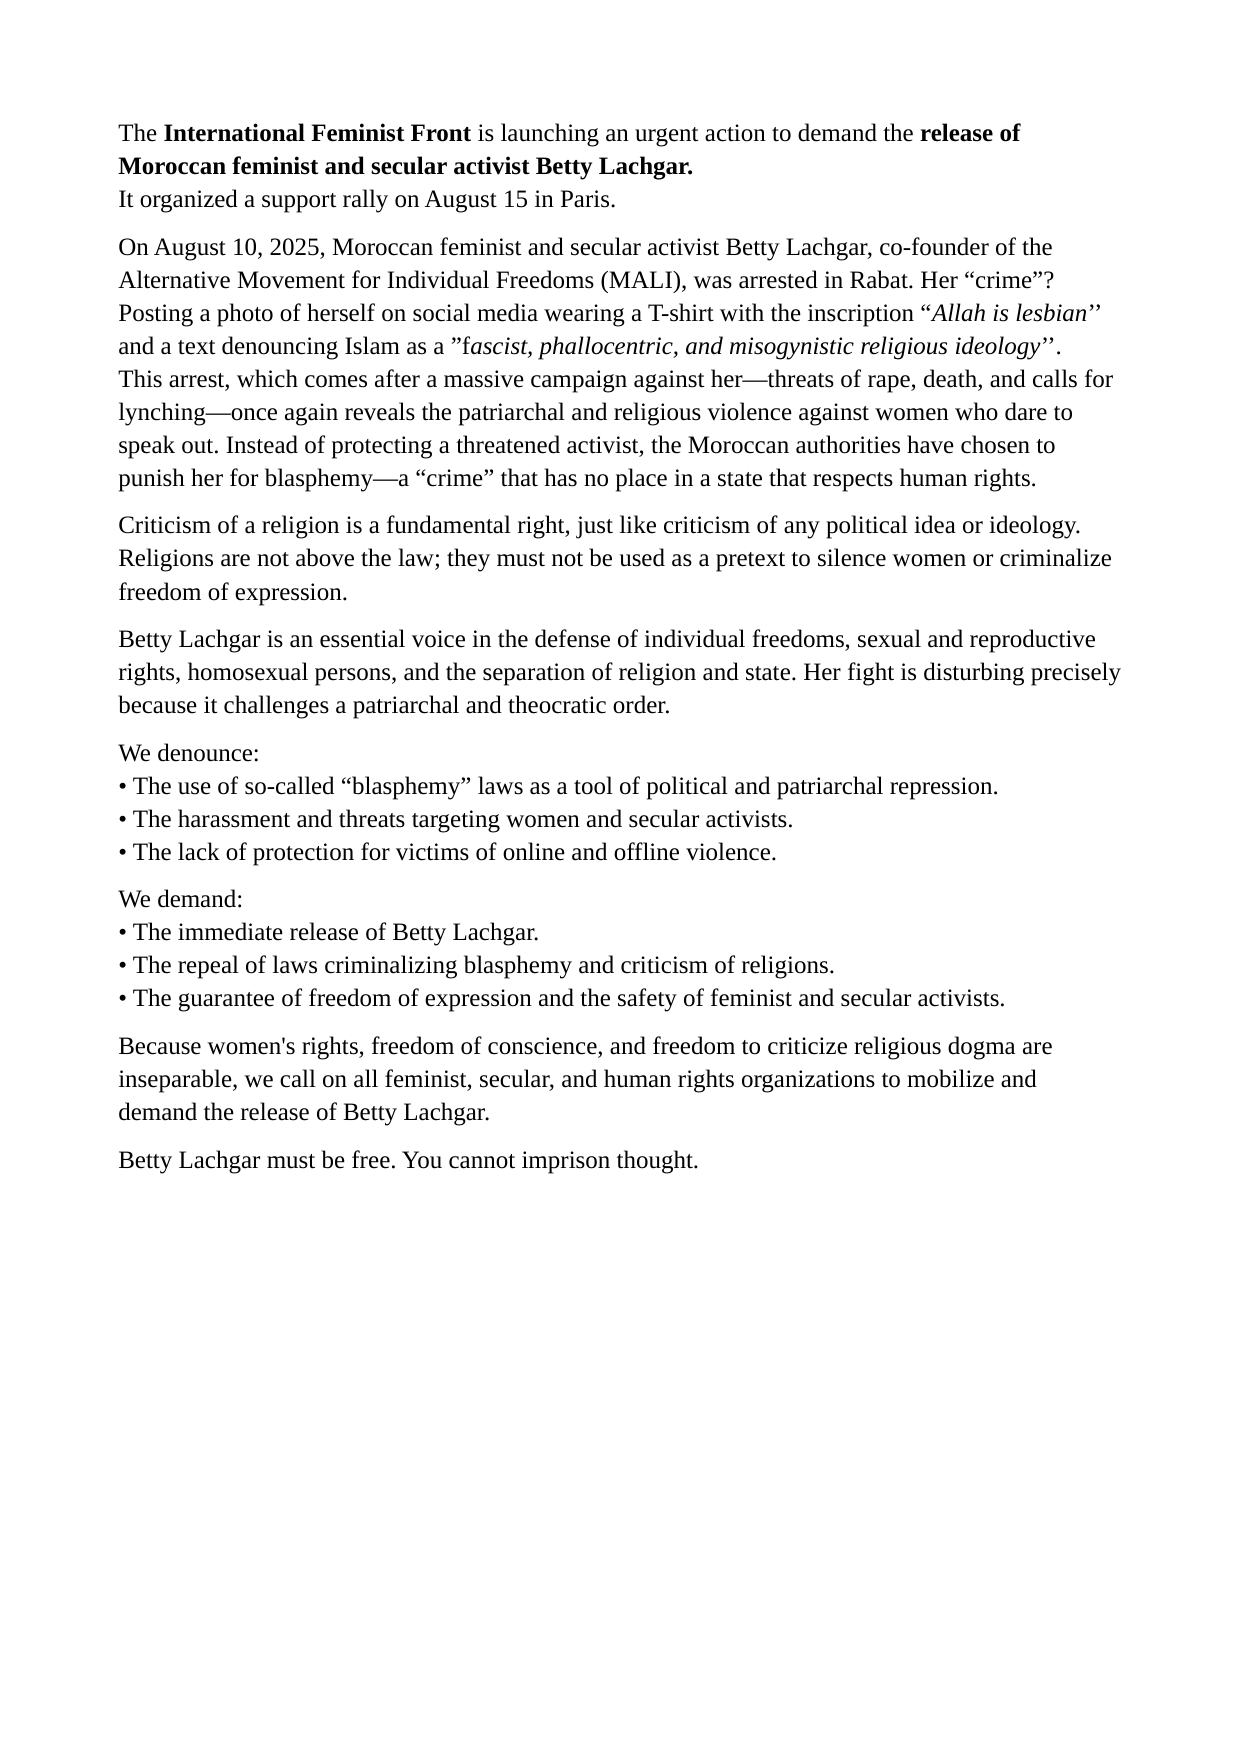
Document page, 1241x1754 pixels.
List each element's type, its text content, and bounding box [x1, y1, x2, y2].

text Because women's rights, freedom of conscience, and freedom to criticize religious dogma are inseparable, we call on all feminist, secular, and human rights organizations to mobilize and demand the release of Betty Lachgar. [118, 1031, 1122, 1126]
text The International Feminist Front is launching an urgent action to demand the release of Moroccan feminist and secular activist Betty Lachgar. It organized a support rally on August 15 in Paris. [118, 118, 1122, 213]
text We demand: • The immediate release of Betty Lachgar. • The repeal of laws criminalizing blasphemy and criticism of religions. • The guarantee of freedom of expression and the safety of feminist and secular activists. [118, 884, 1122, 1012]
text Criticism of a religion is a fundamental right, just like criticism of any political idea or ideology. Religions are not above the law; they must not be used as a pretext to silence women or criminalize freedom of expression. [118, 511, 1122, 605]
text Betty Lachgar must be free. You cannot imprison thought. [118, 1145, 1122, 1173]
text On August 10, 2025, Moroccan feminist and secular activist Betty Lachgar, co-founder of the Alternative Movement for Individual Freedoms (MALI), was arrested in Rabat. Her “crime”? Posting a photo of herself on social media wearing a T-shirt with the inscription “Allah is lesbian’’ and a text denouncing Islam as a ”fascist, phallocentric, and misogynistic religious ideology’’. This arrest, which comes after a massive campaign against her—threats of rape, death, and calls for lynching—once again reveals the patriarchal and religious violence against women who dare to speak out. Instead of protecting a threatened activist, the Moroccan authorities have chosen to punish her for blasphemy—a “crime” that has no place in a state that respects human rights. [118, 232, 1122, 492]
text Betty Lachgar is an essential voice in the defense of individual freedoms, sexual and reproductive rights, homosexual persons, and the separation of religion and state. Her fight is disturbing precisely because it challenges a patriarchal and theocratic order. [118, 624, 1122, 719]
text We denounce: • The use of so-called “blasphemy” laws as a tool of political and patriarchal repression. • The harassment and threats targeting women and secular activists. • The lack of protection for victims of online and offline violence. [118, 738, 1122, 866]
